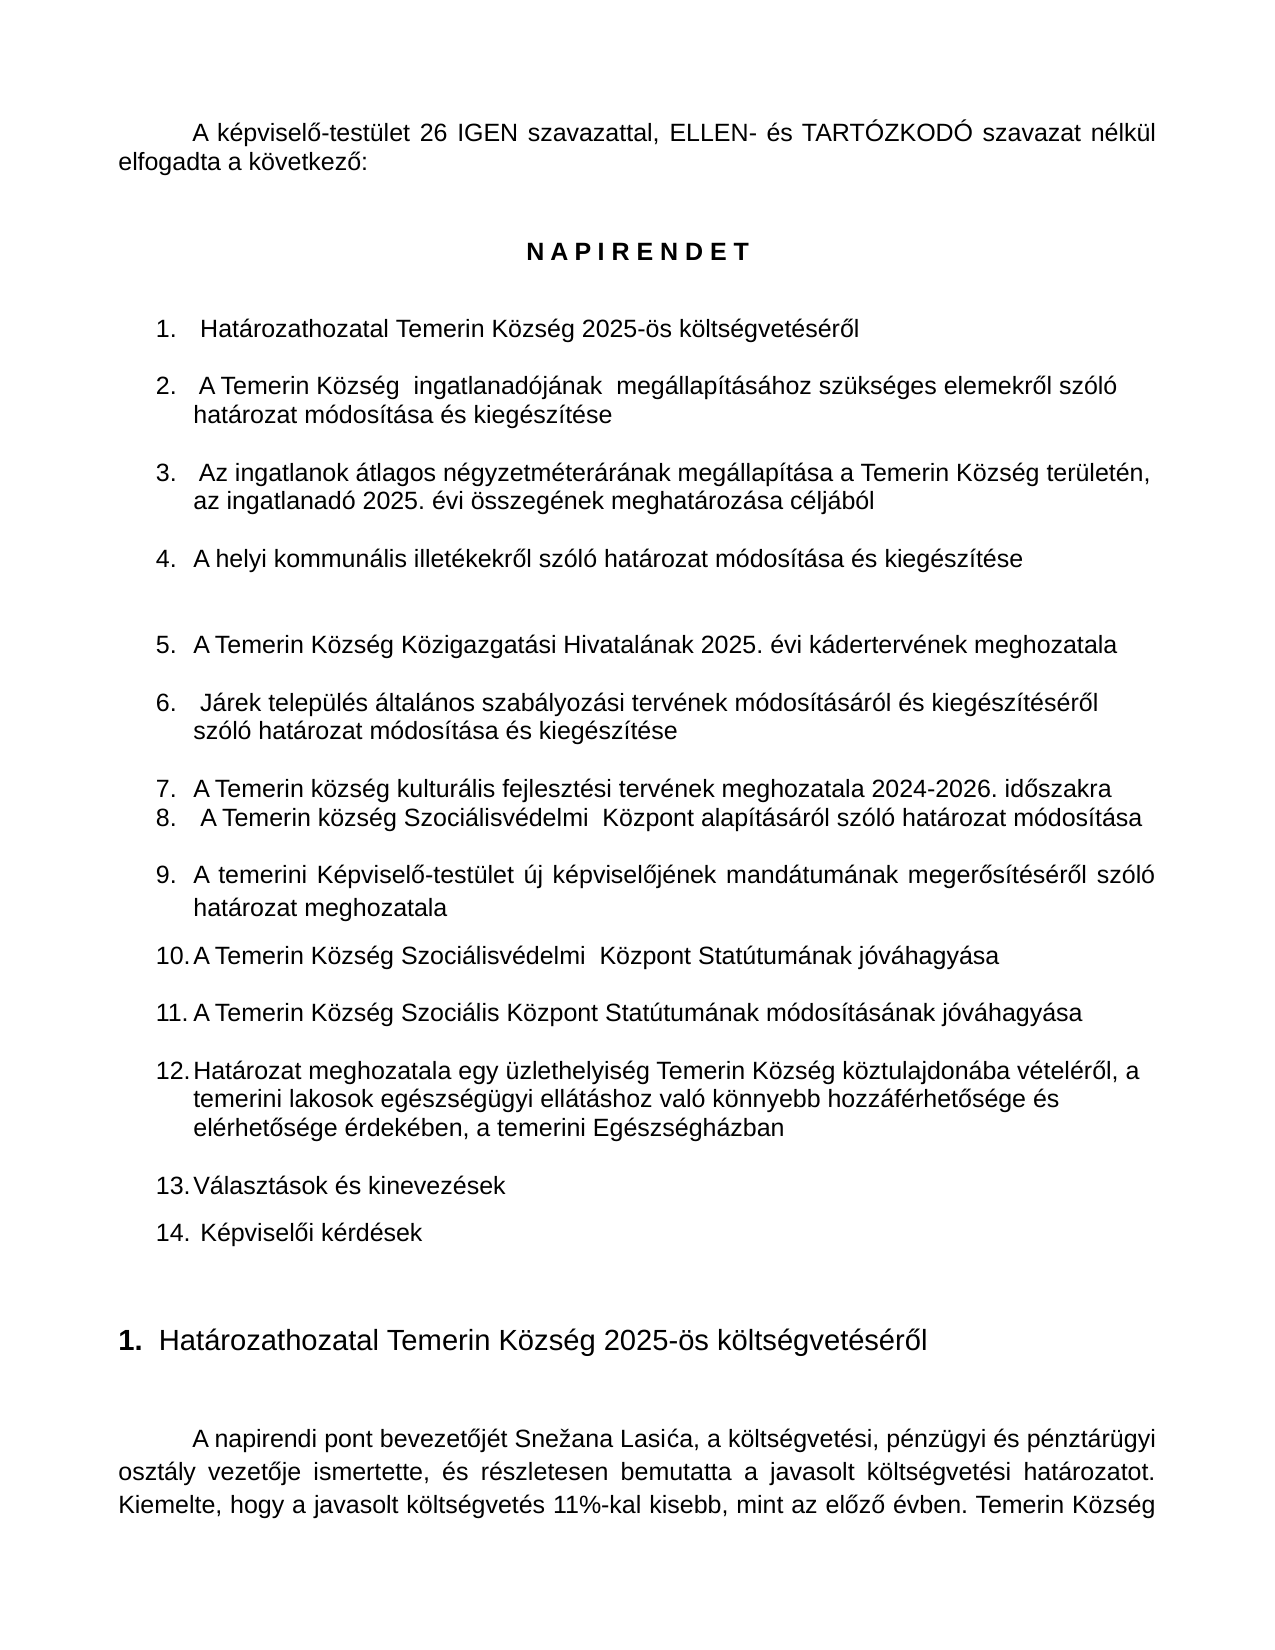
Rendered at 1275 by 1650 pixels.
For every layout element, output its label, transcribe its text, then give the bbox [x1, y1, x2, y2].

list A Temerin Község Szociális Központ Statútumának módosításának jóváhagyása [156, 998, 1157, 1027]
list Járek település általános szabályozási tervének módosításáról és kiegészítéséről szóló határozat módosítása és kiegészítése [156, 687, 1157, 745]
list A temerini Képviselő-testület új képviselőjének mandátumának megerősítéséről szóló határozat meghozatala [156, 860, 1157, 922]
list A Temerin község kulturális fejlesztési tervének meghozatala 2024-2026. időszakra [156, 774, 1157, 802]
list A Temerin község Szociálisvédelmi Központ alapításáról szóló határozat módosítása [156, 802, 1157, 831]
list A Temerin Község ingatlanadójának megállapításához szükséges elemekről szóló határozat módosítása és kiegészítése [156, 371, 1157, 429]
list A Temerin Község Szociálisvédelmi Központ Statútumának jóváhagyása [156, 941, 1157, 969]
text A képviselő-testület 26 IGEN szavazattal, ELLEN- és TARTÓZKODÓ szavazat nélkül elfogadta a következő: [118, 118, 1157, 176]
text N A P I R E N D E T [118, 237, 1157, 266]
list Határozat meghozatala egy üzlethelyiség Temerin Község köztulajdonába vételéről, a temerini lakosok egészségügyi ellátáshoz való könnyebb hozzáférhetősége és elérhetősége érdekében, a temerini Egészségházban [156, 1056, 1157, 1142]
text A napirendi pont bevezetőjét Snežana Lasića, a költségvetési, pénzügyi és pénztárügyi osztály vezetője ismertette, és részletesen bemutatta a javasolt költségvetési határozatot. Kiemelte, hogy a javasolt költségvetés 11%-kal kisebb, mint az előző évben. Temerin Község [118, 1424, 1157, 1519]
list Az ingatlanok átlagos négyzetméterárának megállapítása a Temerin Község területén, az ingatlanadó 2025. évi összegének meghatározása céljából [156, 457, 1157, 515]
list A Temerin Község Közigazgatási Hivatalának 2025. évi kádertervének meghozatala [156, 630, 1157, 659]
list Választások és kinevezések [156, 1171, 1157, 1199]
list Határozathozatal Temerin Község 2025-ös költségvetéséről [156, 314, 1157, 342]
text 1. Határozathozatal Temerin Község 2025-ös költségvetéséről [118, 1323, 1157, 1357]
list Képviselői kérdések [156, 1218, 1157, 1247]
list A helyi kommunális illetékekről szóló határozat módosítása és kiegészítése [156, 544, 1157, 572]
